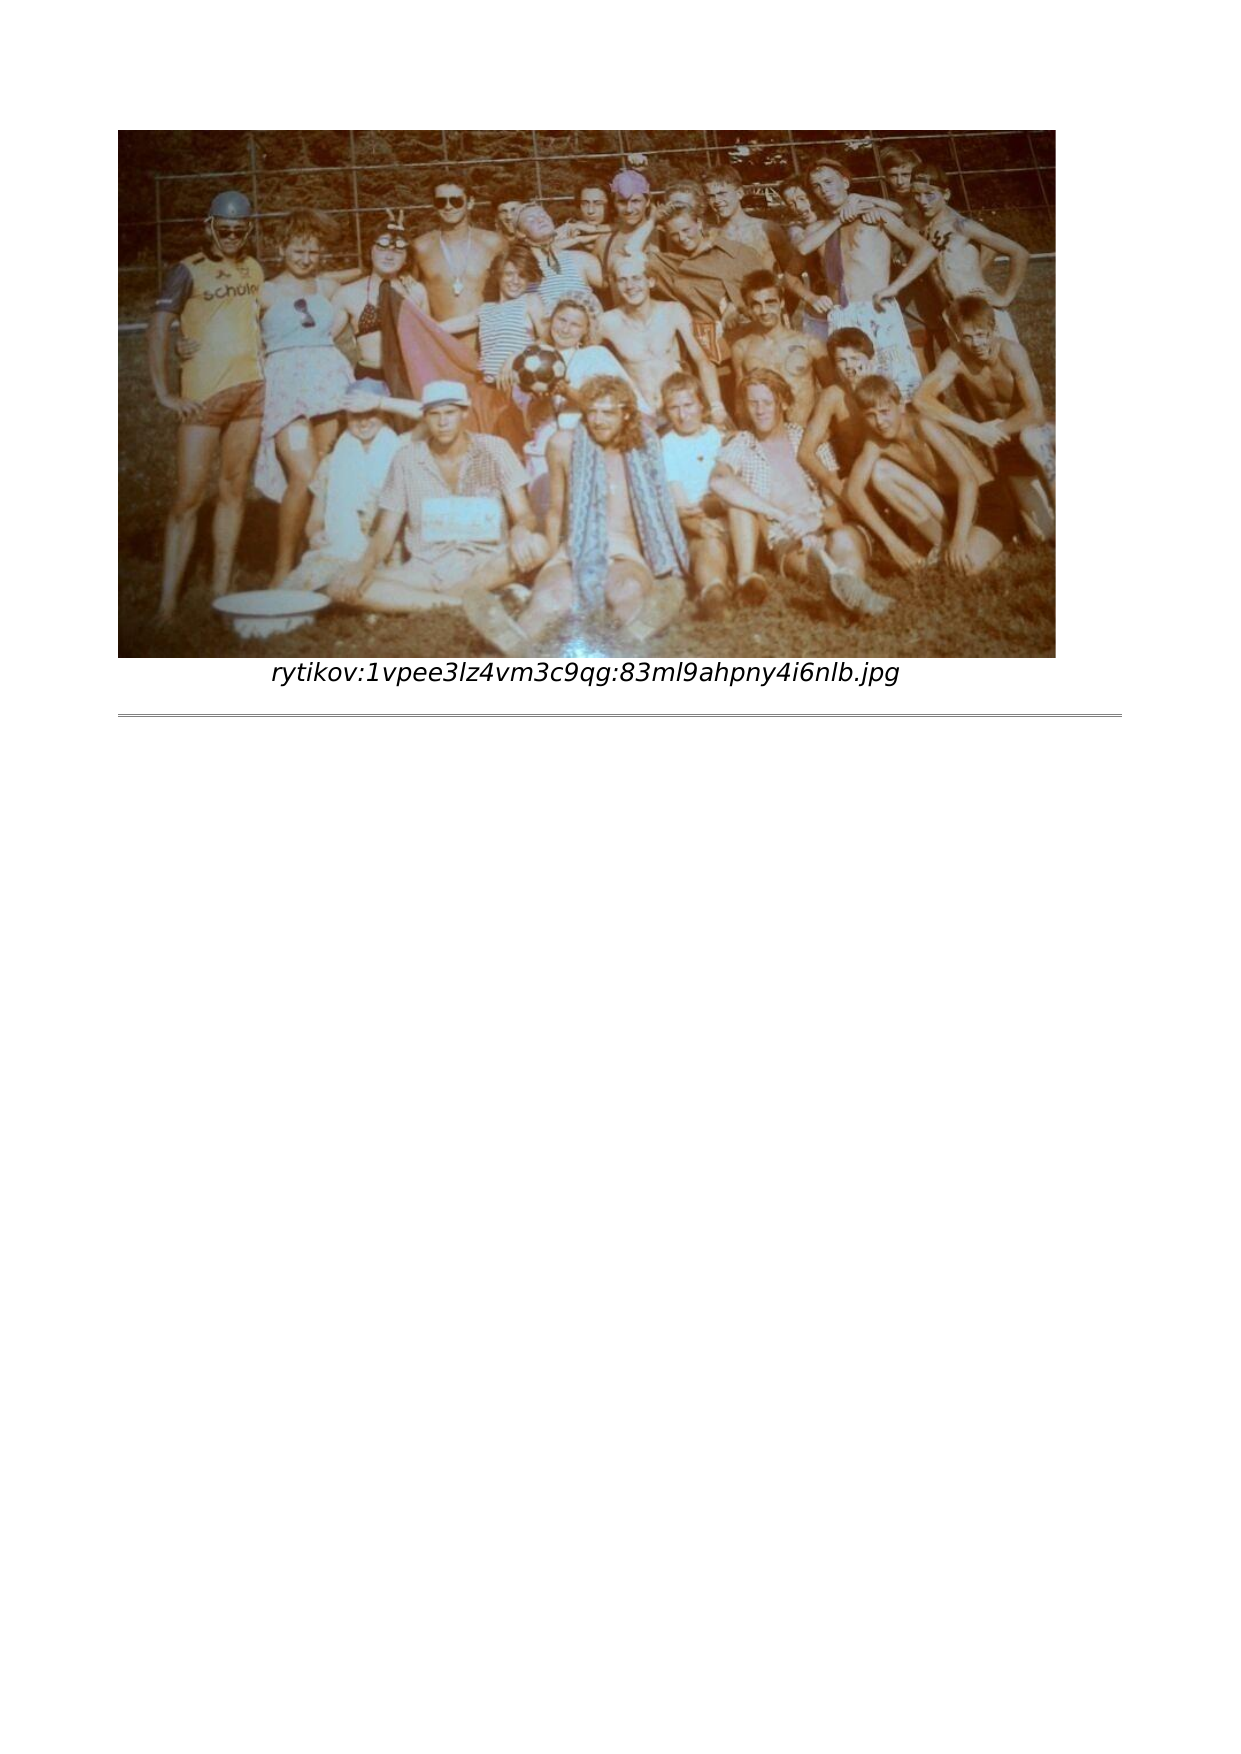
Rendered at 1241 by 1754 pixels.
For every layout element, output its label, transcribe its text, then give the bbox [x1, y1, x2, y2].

text rytikov:1vpee3lz4vm3c9qg:83ml9ahpny4i6nlb.jpg [118, 658, 1056, 687]
picture [118, 130, 1056, 658]
